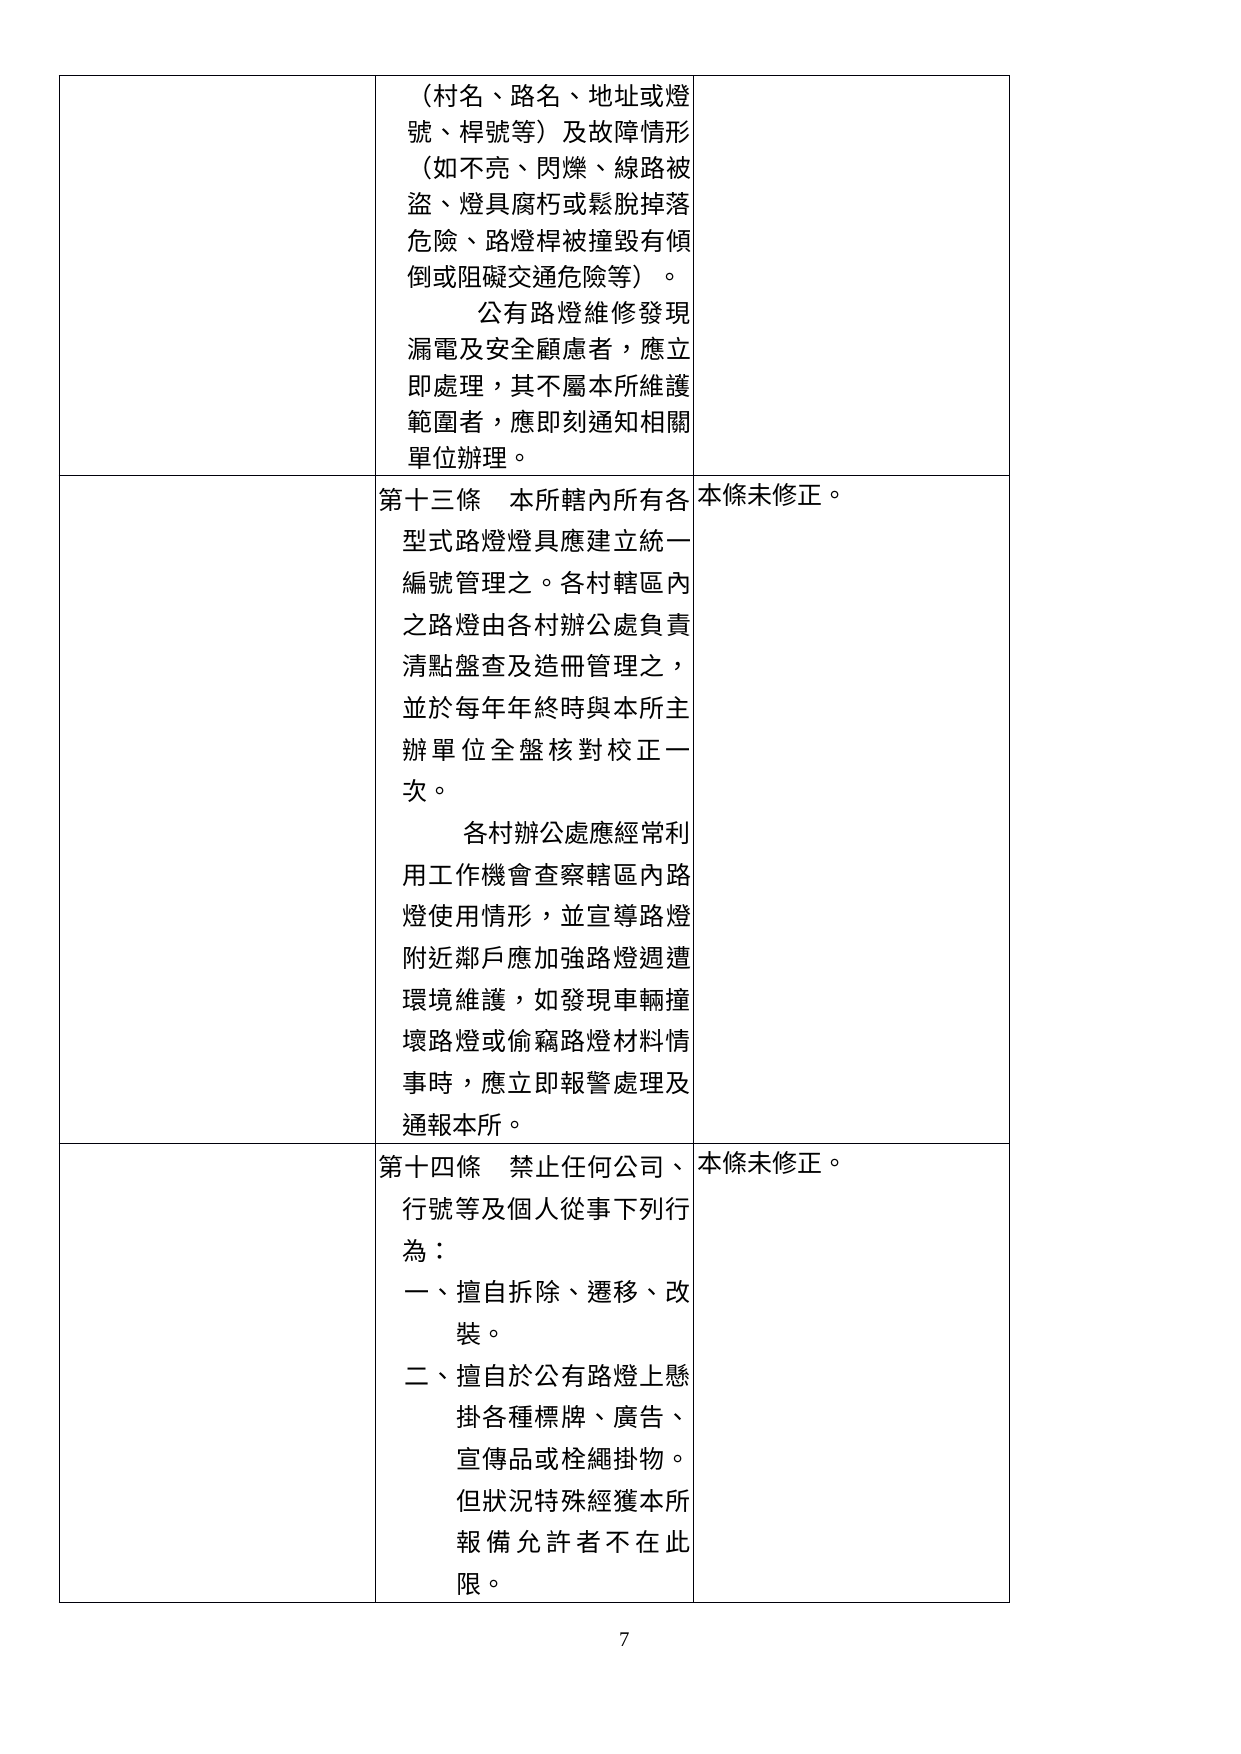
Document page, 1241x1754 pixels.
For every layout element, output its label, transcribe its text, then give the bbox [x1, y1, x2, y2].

table_cell [60, 76, 375, 475]
table_cell [60, 1144, 375, 1602]
table_cell 第十四條 禁止任何公司、行號等及個人從事下列行為： 一、擅自拆除、遷移、改裝。 二、擅自於公有路燈上懸掛各種標牌、廣告、宣傳品或栓繩掛物。但狀況特殊經獲本所報備允許者不在此限。 [376, 1144, 693, 1602]
table_cell [60, 476, 375, 1142]
table_cell 本條未修正。 [694, 476, 1009, 1142]
table_cell 第十三條 本所轄內所有各型式路燈燈具應建立統一編號管理之。各村轄區內之路燈由各村辦公處負責清點盤查及造冊管理之，並於每年年終時與本所主辦單位全盤核對校正一次。 各村辦公處應經常利用工作機會查察轄區內路燈使用情形，並宣導路燈附近鄰戶應加強路燈週遭環境維護，如發現車輛撞壞路燈或偷竊路燈材料情事時，應立即報警處理及通報本所。 [376, 476, 693, 1142]
table_cell （村名、路名、地址或燈號、桿號等）及故障情形（如不亮、閃爍、線路被盜、燈具腐朽或鬆脫掉落危險、路燈桿被撞毀有傾倒或阻礙交通危險等）。 公有路燈維修發現漏電及安全顧慮者，應立即處理，其不屬本所維護範圍者，應即刻通知相關單位辦理。 [376, 76, 693, 475]
table_cell [694, 76, 1009, 475]
table_cell 本條未修正。 [694, 1144, 1009, 1602]
